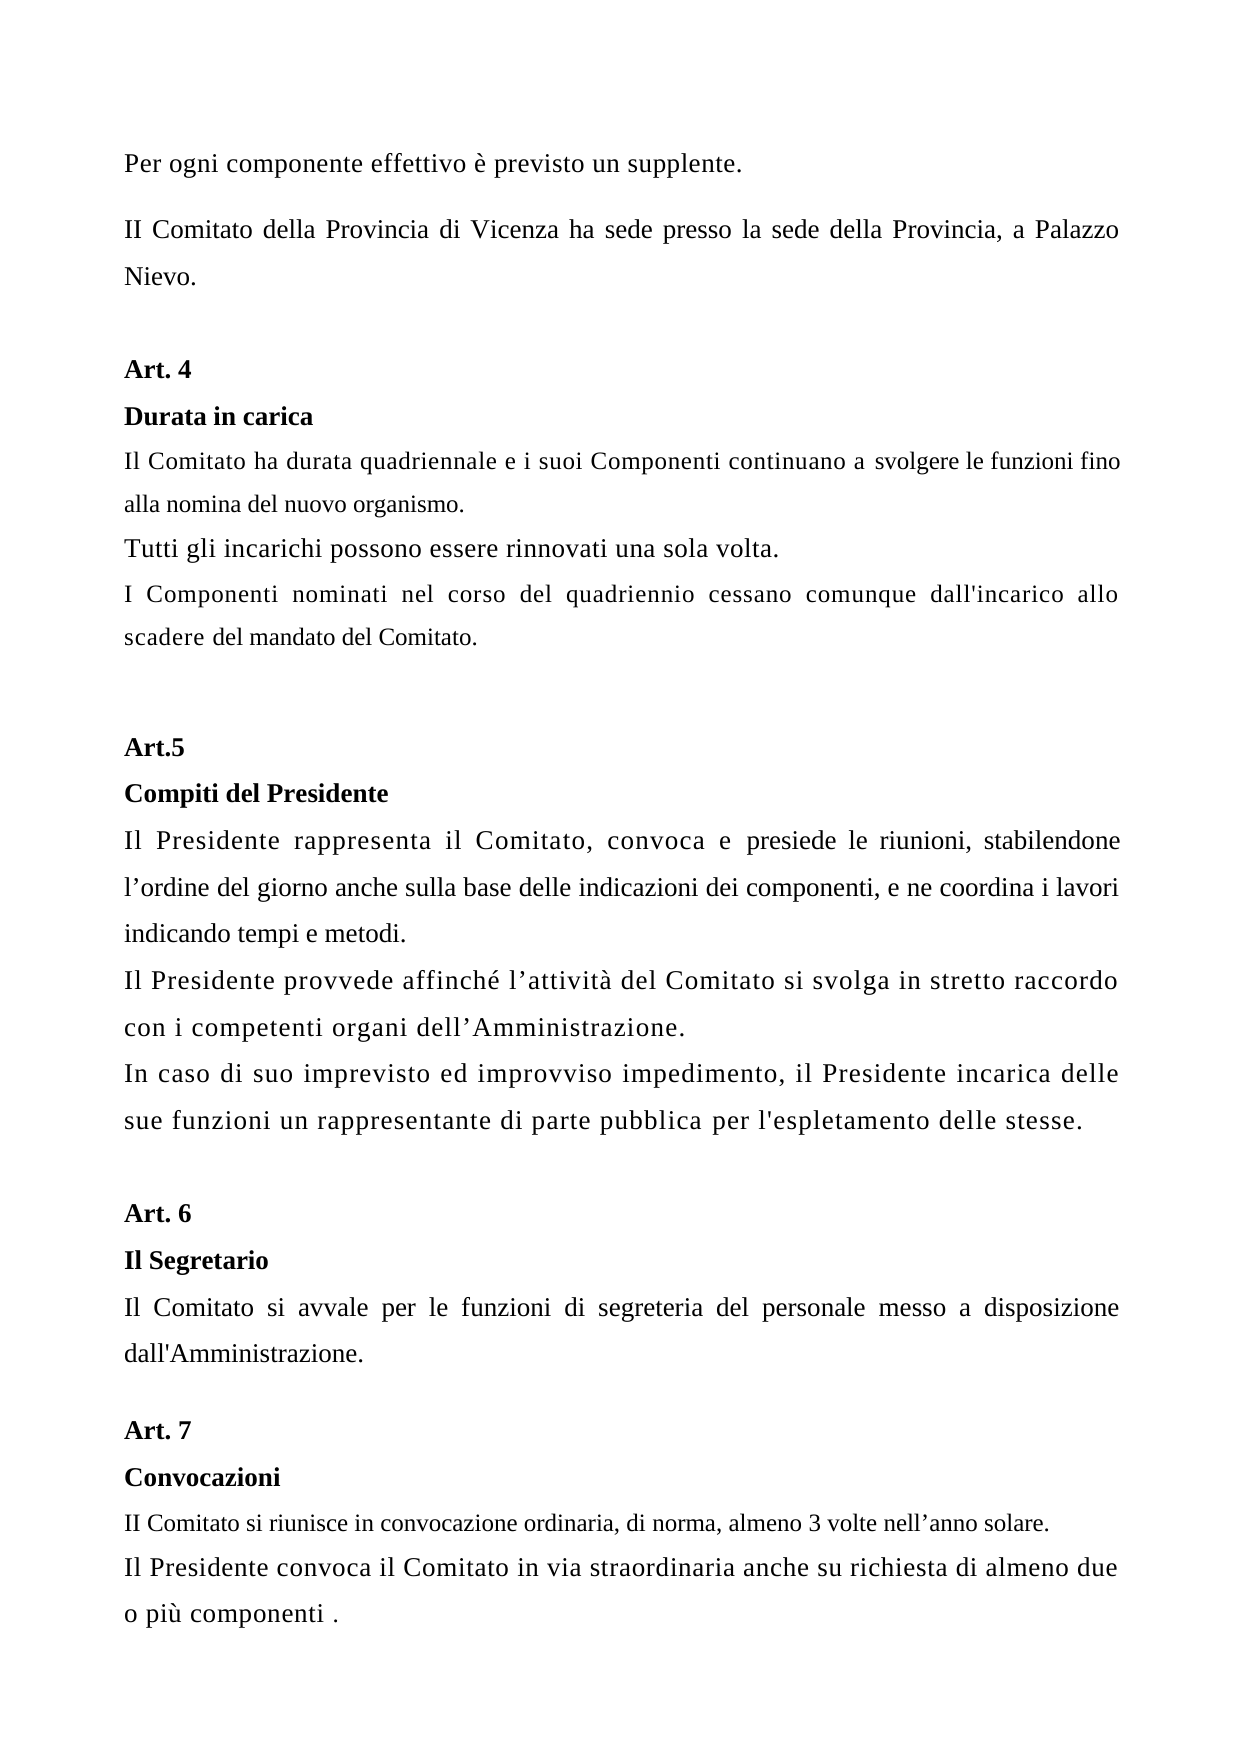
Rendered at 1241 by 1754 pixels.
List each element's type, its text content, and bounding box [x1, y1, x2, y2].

text II Comitato della Provincia di Vicenza ha sede presso la sede della Provincia, a Palazzo Nievo. [124, 213, 1121, 291]
text Il Presidente convoca il Comitato in via straordinaria anche su richiesta di almeno due o più componenti . [124, 1551, 1121, 1628]
text Il Segretario [124, 1244, 1121, 1275]
text Il Comitato ha durata quadriennale e i suoi Componenti continuano a svolgere le funzioni fino alla nomina del nuovo organismo. [124, 446, 1121, 518]
text Tutti gli incarichi possono essere rinnovati una sola volta. [124, 533, 1121, 564]
text Il Comitato si avvale per le funzioni di segreteria del personale messo a disposizione dall'Amministrazione. [124, 1291, 1121, 1369]
text Art. 4 [124, 353, 1121, 384]
text Il Presidente rappresenta il Comitato, convoca e presiede le riunioni, stabilendone l’ordine del giorno anche sulla base delle indicazioni dei componenti, e ne coordina i lavori indicando tempi e metodi. [124, 824, 1121, 949]
text Art.5 [124, 731, 1121, 762]
text II Comitato si riunisce in convocazione ordinaria, di norma, almeno 3 volte nell’anno solare. [124, 1508, 1121, 1536]
text Convocazioni [124, 1461, 1121, 1492]
text Durata in carica [124, 400, 1121, 431]
text I Componenti nominati nel corso del quadriennio cessano comunque dall'incarico allo scadere del mandato del Comitato. [124, 579, 1121, 651]
text Il Presidente provvede affinché l’attività del Comitato si svolga in stretto raccordo con i competenti organi dell’Amministrazione. [124, 964, 1121, 1042]
text Compiti del Presidente [124, 778, 1121, 809]
text In caso di suo imprevisto ed improvviso impedimento, il Presidente incarica delle sue funzioni un rappresentante di parte pubblica per l'espletamento delle stesse. [124, 1058, 1121, 1135]
text Art. 7 [124, 1414, 1121, 1445]
text Per ogni componente effettivo è previsto un supplente. [124, 148, 1121, 179]
text Art. 6 [124, 1198, 1121, 1229]
